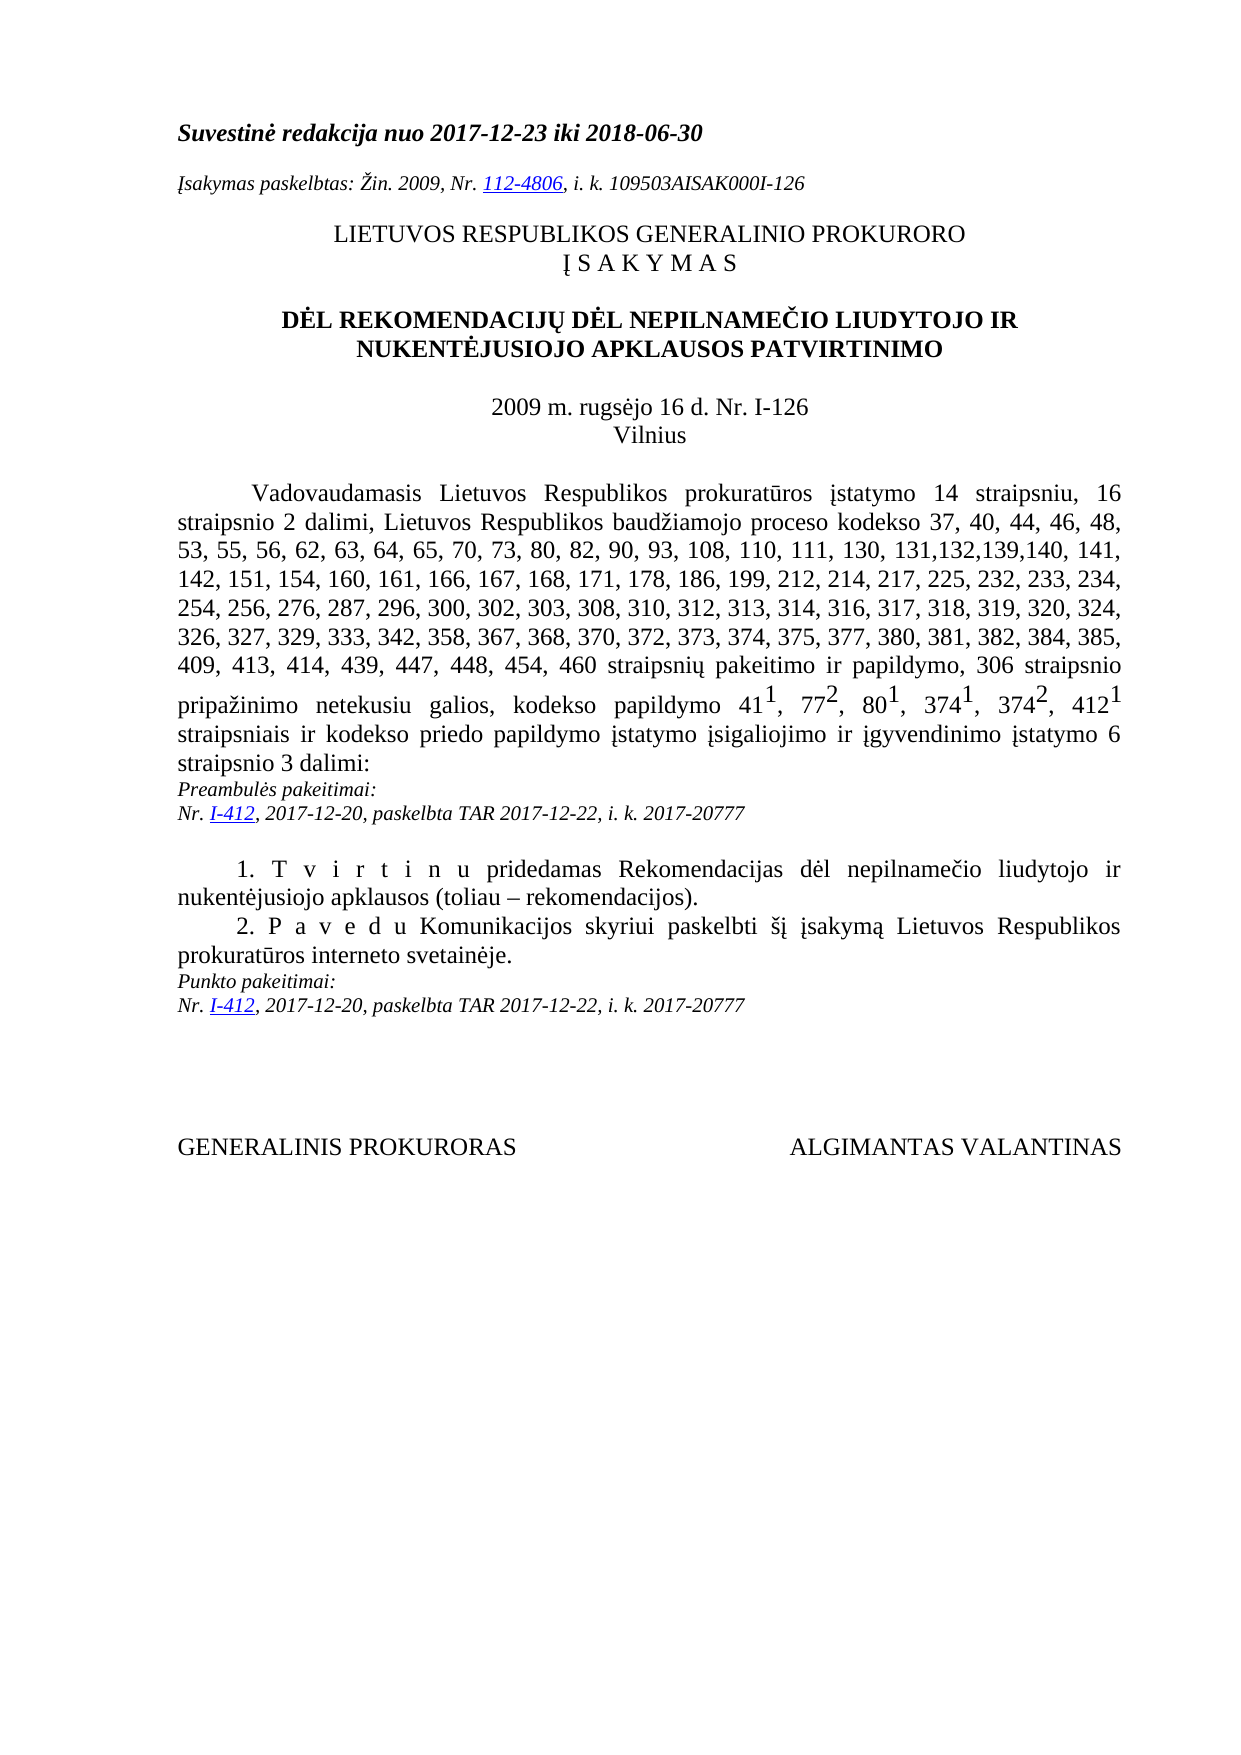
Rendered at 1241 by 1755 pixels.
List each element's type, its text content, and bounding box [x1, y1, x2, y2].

text Generalinis prokuroras Algimantas Valantinas [177, 1132, 1122, 1161]
text Vadovaudamasis Lietuvos Respublikos prokuratūros įstatymo 14 straipsniu, 16 straipsnio 2 dalimi, Lietuvos Respublikos baudžiamojo proceso kodekso 37, 40, 44, 46, 48, 53, 55, 56, 62, 63, 64, 65, 70, 73, 80, 82, 90, 93, 108, 110, 111, 130, 131,132,139,140, 141, 142, 151, 154, 160, 161, 166, 167, 168, 171, 178, 186, 199, 212, 214, 217, 225, 232, 233, 234, 254, 256, 276, 287, 296, 300, 302, 303, 308, 310, 312, 313, 314, 316, 317, 318, 319, 320, 324, 326, 327, 329, 333, 342, 358, 367, 368, 370, 372, 373, 374, 375, 377, 380, 381, 382, 384, 385, 409, 413, 414, 439, 447, 448, 454, 460 straipsnių pakeitimo ir papildymo, 306 straipsnio pripažinimo netekusiu galios, kodekso papildymo 411, 772, 801, 3741, 3742, 4121 straipsniais ir kodekso priedo papildymo įstatymo įsigaliojimo ir įgyvendinimo įstatymo 6 straipsnio 3 dalimi: [177, 478, 1122, 777]
text Nr. I-412, 2017-12-20, paskelbta TAR 2017-12-22, i. k. 2017-20777 [177, 801, 1122, 825]
text Į S A K Y M A S [177, 248, 1122, 277]
text Įsakymas paskelbtas: Žin. 2009, Nr. 112-4806, i. k. 109503AISAK000I-126 [177, 171, 1122, 195]
text LIETUVOS RESPUBLIKOS GENERALINIO PROKURORO [177, 219, 1122, 248]
text 2009 m. rugsėjo 16 d. Nr. I-126 [177, 392, 1122, 420]
text Punkto pakeitimai: [177, 969, 1122, 993]
text Vilnius [177, 420, 1122, 449]
text 1. T v i r t i n u pridedamas Rekomendacijas dėl nepilnamečio liudytojo ir nukentėjusiojo apklausos (toliau – rekomendacijos). [177, 854, 1122, 911]
text 2. P a v e d u Komunikacijos skyriui paskelbti šį įsakymą Lietuvos Respublikos prokuratūros interneto svetainėje. [177, 911, 1122, 969]
text DĖL REKOMENDACIJŲ DĖL NEPILNAMEČIO LIUDYTOJO IR NUKENTĖJUSIOJO APKLAUSOS PATVIRTINIMO [177, 305, 1122, 363]
text Nr. I-412, 2017-12-20, paskelbta TAR 2017-12-22, i. k. 2017-20777 [177, 993, 1122, 1017]
text Suvestinė redakcija nuo 2017-12-23 iki 2018-06-30 [177, 118, 1122, 147]
text Preambulės pakeitimai: [177, 777, 1122, 801]
